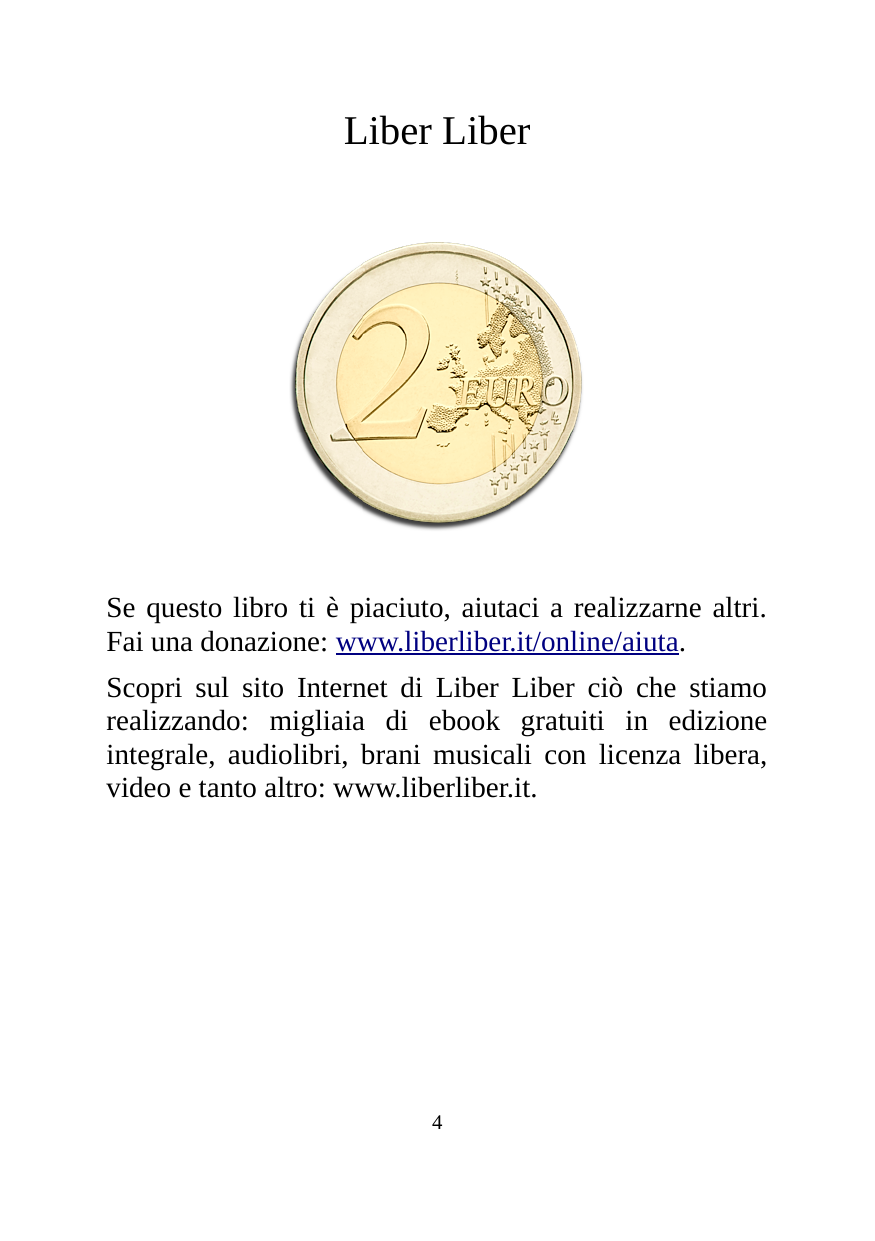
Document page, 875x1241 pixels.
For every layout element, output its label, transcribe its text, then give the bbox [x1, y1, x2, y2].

text Se questo libro ti è piaciuto, aiutaci a realizzarne altri. Fai una donazione: www.liberliber.it/online/aiuta. [106, 590, 768, 657]
picture [289, 236, 585, 532]
text Scopri sul sito Internet di Liber Liber ciò che stiamo realizzando: migliaia di ebook gratuiti in edizione integrale, audiolibri, brani musicali con licenza libera, video e tanto altro: www.liberliber.it. [106, 670, 768, 804]
subtitle Liber Liber [106, 106, 768, 153]
